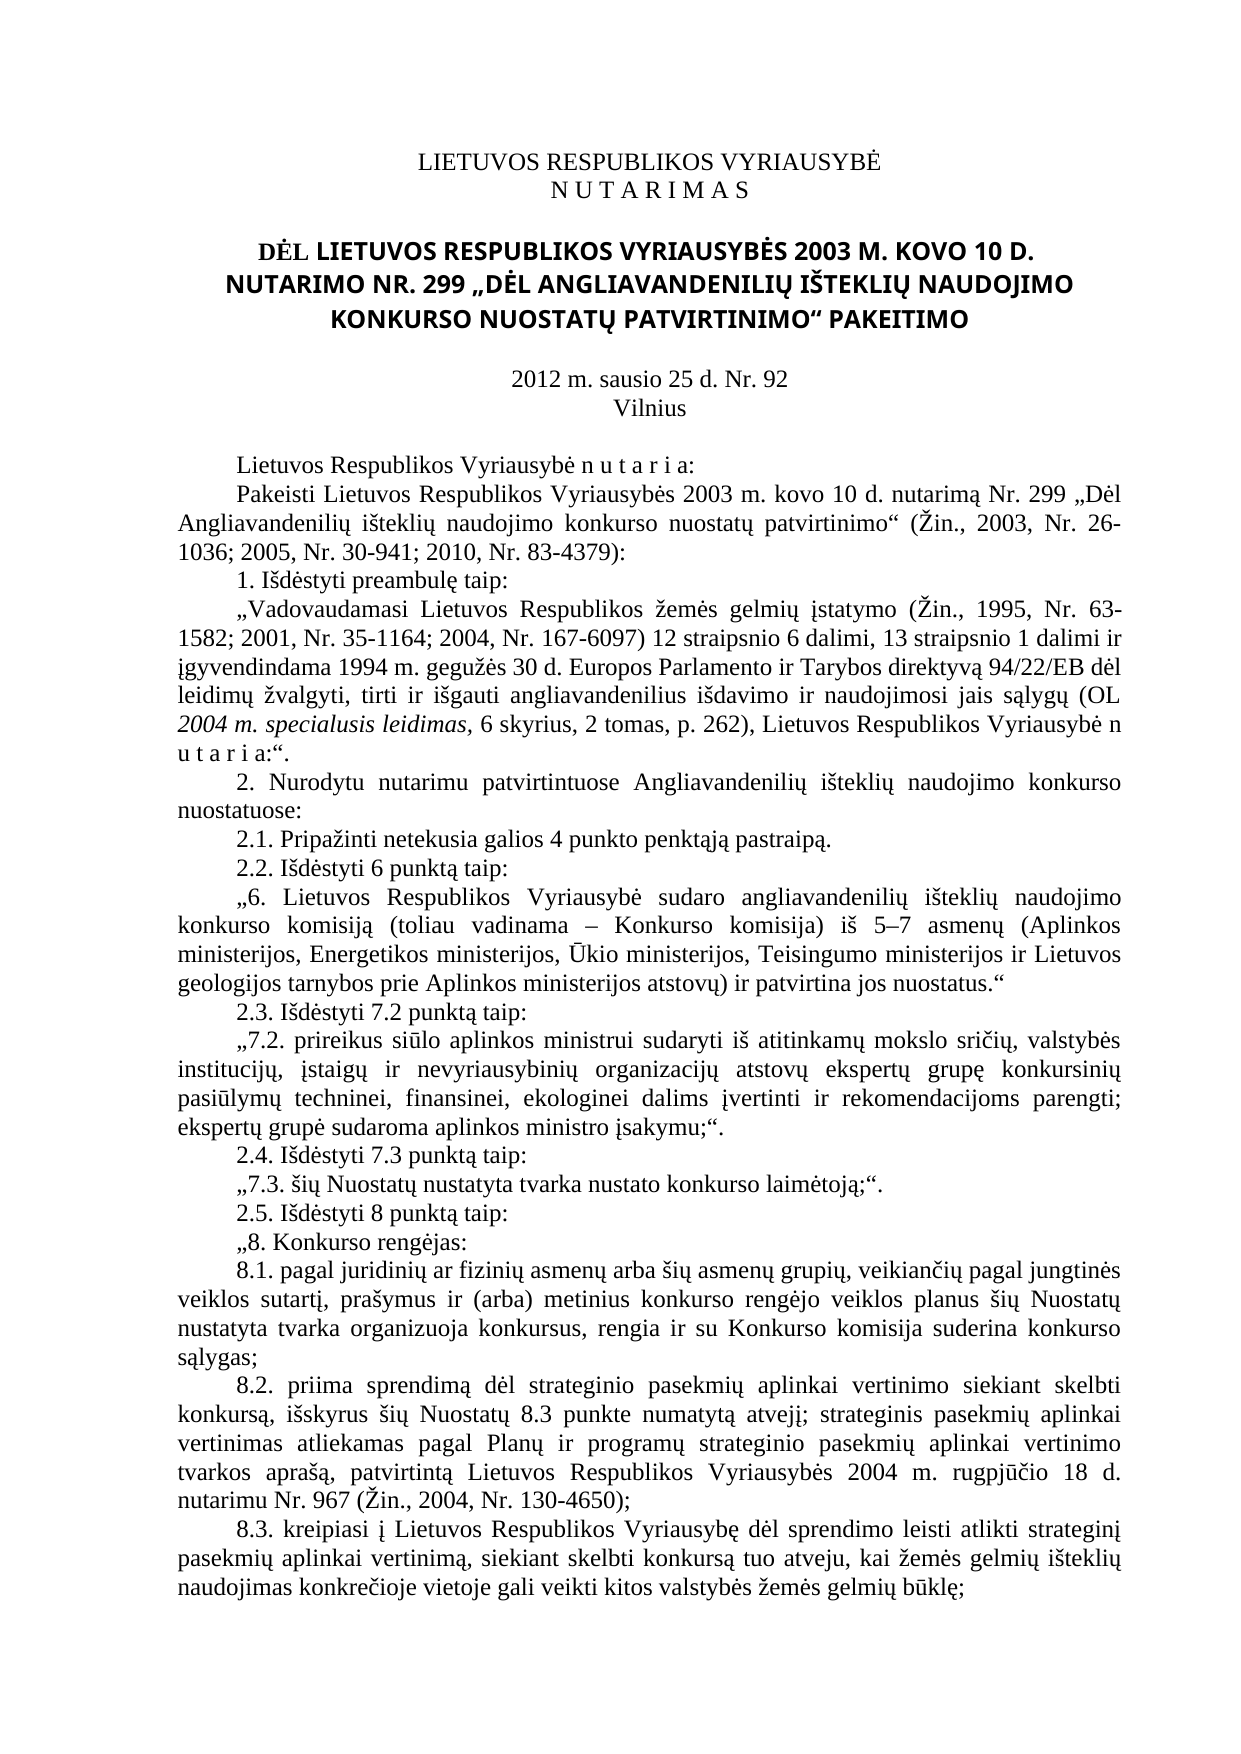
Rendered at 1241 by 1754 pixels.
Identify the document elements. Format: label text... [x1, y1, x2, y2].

text 2.2. Išdėstyti 6 punktą taip: [177, 853, 1122, 882]
text „Vadovaudamasi Lietuvos Respublikos žemės gelmių įstatymo (Žin., 1995, Nr. 63-1582; 2001, Nr. 35-1164; 2004, Nr. 167-6097) 12 straipsnio 6 dalimi, 13 straipsnio 1 dalimi ir įgyvendindama 1994 m. gegužės 30 d. Europos Parlamento ir Tarybos direktyvą 94/22/EB dėl leidimų žvalgyti, tirti ir išgauti angliavandenilius išdavimo ir naudojimosi jais sąlygų (OL 2004 m. specialusis leidimas, 6 skyrius, 2 tomas, p. 262), Lietuvos Respublikos Vyriausybė n u t a r i a:“. [177, 594, 1122, 767]
text N U T A R I M A S [177, 176, 1122, 204]
text 8.3. kreipiasi į Lietuvos Respublikos Vyriausybę dėl sprendimo leisti atlikti strateginį pasekmių aplinkai vertinimą, siekiant skelbti konkursą tuo atveju, kai žemės gelmių išteklių naudojimas konkrečioje vietoje gali veikti kitos valstybės žemės gelmių būklę; [177, 1514, 1122, 1600]
text 1. Išdėstyti preambulę taip: [177, 565, 1122, 594]
text 8.1. pagal juridinių ar fizinių asmenų arba šių asmenų grupių, veikiančių pagal jungtinės veiklos sutartį, prašymus ir (arba) metinius konkurso rengėjo veiklos planus šių Nuostatų nustatyta tvarka organizuoja konkursus, rengia ir su Konkurso komisija suderina konkurso sąlygas; [177, 1255, 1122, 1370]
text „7.3. šių Nuostatų nustatyta tvarka nustato konkurso laimėtoją;“. [177, 1169, 1122, 1198]
text „7.2. prireikus siūlo aplinkos ministrui sudaryti iš atitinkamų mokslo sričių, valstybės institucijų, įstaigų ir nevyriausybinių organizacijų atstovų ekspertų grupę konkursinių pasiūlymų techninei, finansinei, ekologinei dalims įvertinti ir rekomendacijoms parengti; ekspertų grupė sudaroma aplinkos ministro įsakymu;“. [177, 1025, 1122, 1140]
text 2.4. Išdėstyti 7.3 punktą taip: [177, 1140, 1122, 1169]
text LIETUVOS RESPUBLIKOS VYRIAUSYBĖ [177, 147, 1122, 176]
text „6. Lietuvos Respublikos Vyriausybė sudaro angliavandenilių išteklių naudojimo konkurso komisiją (toliau vadinama – Konkurso komisija) iš 5–7 asmenų (Aplinkos ministerijos, Energetikos ministerijos, Ūkio ministerijos, Teisingumo ministerijos ir Lietuvos geologijos tarnybos prie Aplinkos ministerijos atstovų) ir patvirtina jos nuostatus.“ [177, 882, 1122, 997]
text „8. Konkurso rengėjas: [177, 1227, 1122, 1255]
text 2.5. Išdėstyti 8 punktą taip: [177, 1198, 1122, 1227]
text Vilnius [177, 393, 1122, 422]
text 8.2. priima sprendimą dėl strateginio pasekmių aplinkai vertinimo siekiant skelbti konkursą, išskyrus šių Nuostatų 8.3 punkte numatytą atvejį; strateginis pasekmių aplinkai vertinimas atliekamas pagal Planų ir programų strateginio pasekmių aplinkai vertinimo tvarkos aprašą, patvirtintą Lietuvos Respublikos Vyriausybės 2004 m. rugpjūčio 18 d. nutarimu Nr. 967 (Žin., 2004, Nr. 130-4650); [177, 1370, 1122, 1514]
text Lietuvos Respublikos Vyriausybė n u t a r i a: [177, 450, 1122, 479]
text 2012 m. sausio 25 d. Nr. 92 [177, 364, 1122, 393]
text 2. Nurodytu nutarimu patvirtintuose Angliavandenilių išteklių naudojimo konkurso nuostatuose: [177, 767, 1122, 824]
text 2.3. Išdėstyti 7.2 punktą taip: [177, 997, 1122, 1025]
text 2.1. Pripažinti netekusia galios 4 punkto penktąją pastraipą. [177, 824, 1122, 853]
text DĖL Lietuvos Respublikos Vyriausybės 2003 m. kovo 10 d. nutarimo Nr. 299 „DĖL Angliavandenilių išteklių naudojimo konkurso nuostatų patvirtinimo“ pakeitimo [177, 233, 1122, 335]
text Pakeisti Lietuvos Respublikos Vyriausybės 2003 m. kovo 10 d. nutarimą Nr. 299 „Dėl Angliavandenilių išteklių naudojimo konkurso nuostatų patvirtinimo“ (Žin., 2003, Nr. 26-1036; 2005, Nr. 30-941; 2010, Nr. 83-4379): [177, 479, 1122, 565]
